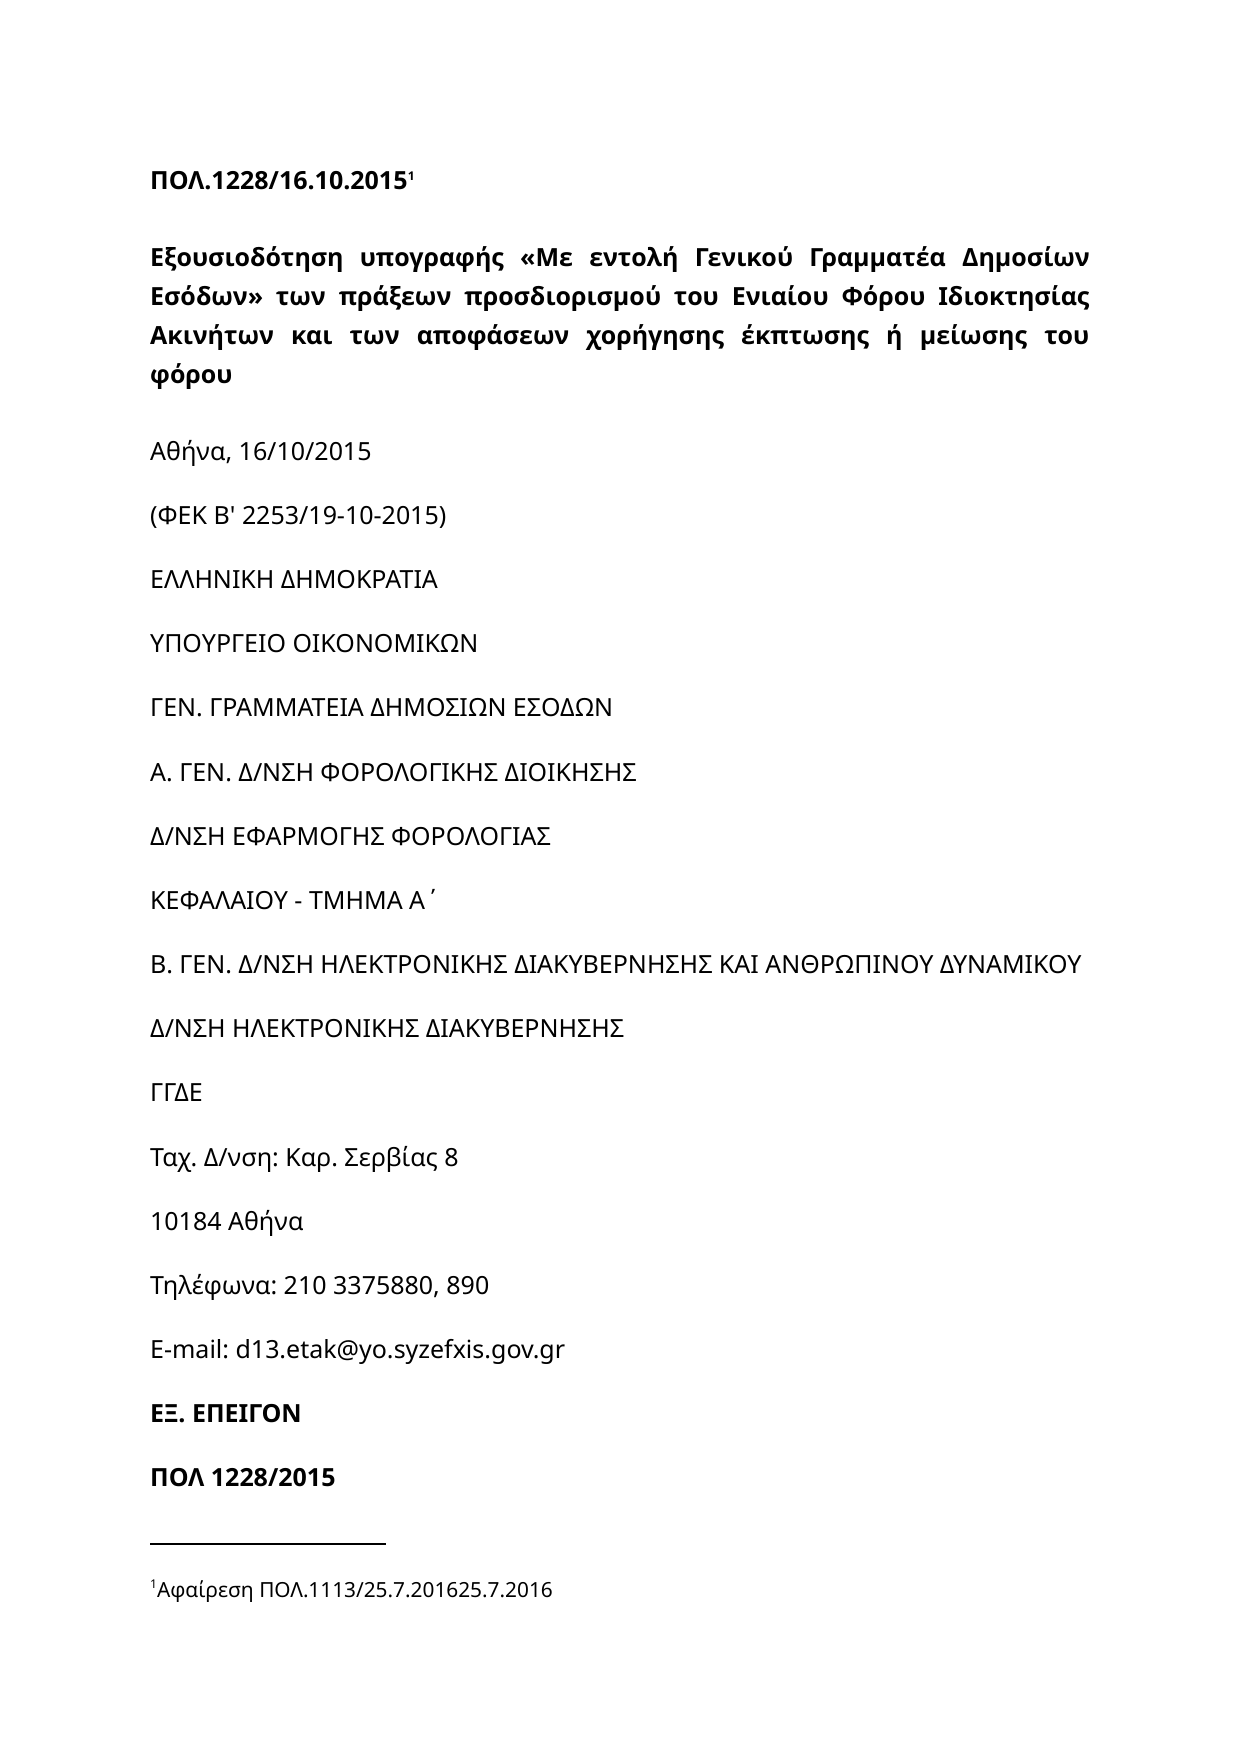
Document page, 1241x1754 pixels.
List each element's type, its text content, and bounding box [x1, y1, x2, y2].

text Α. ΓΕΝ. Δ/ΝΣΗ ΦΟΡΟΛΟΓΙΚΗΣ ΔΙΟΙΚΗΣΗΣ [150, 754, 1090, 788]
text (ΦΕΚ Β' 2253/19-10-2015) [150, 497, 1090, 532]
text Αφαίρεση ΠΟΛ.1113/25.7.201625.7.2016 [150, 1576, 1090, 1604]
text ΥΠΟΥΡΓΕΙΟ ΟΙΚΟΝΟΜΙΚΩΝ [150, 626, 1090, 660]
text ΚΕΦΑΛΑΙΟΥ - ΤΜΗΜΑ Α΄ [150, 882, 1090, 917]
title ΠΟΛ.1228/16.10.2015 [150, 162, 1090, 197]
text ΓΕΝ. ΓΡΑΜΜΑΤΕΙΑ ΔΗΜΟΣΙΩΝ ΕΣΟΔΩΝ [150, 690, 1090, 724]
text ΓΓΔΕ [150, 1075, 1090, 1109]
text ΕΞ. ΕΠΕΙΓΟΝ [150, 1396, 1090, 1430]
text Τηλέφωνα: 210 3375880, 890 [150, 1267, 1090, 1302]
text Β. ΓΕΝ. Δ/ΝΣΗ ΗΛΕΚΤΡΟΝΙΚΗΣ ΔΙΑΚΥΒΕΡΝΗΣΗΣ ΚΑΙ ΑΝΘΡΩΠΙΝΟΥ ΔΥΝΑΜΙΚΟΥ [150, 947, 1090, 981]
text ΕΛΛΗΝΙΚΗ ΔΗΜΟΚΡΑΤΙΑ [150, 562, 1090, 596]
title Εξουσιοδότηση υπογραφής «Με εντολή Γενικού Γραμματέα Δημοσίων Εσόδων» των πράξεων προσδιορισμού του Ενιαίου Φόρου Ιδιοκτησίας Ακινήτων και των αποφάσεων χορήγησης έκπτωσης ή μείωσης του φόρου [150, 239, 1090, 391]
text E-mail: d13.etak@yo.syzefxis.gov.gr [150, 1332, 1090, 1366]
text Αθήνα, 16/10/2015 [150, 433, 1090, 467]
text Δ/ΝΣΗ ΕΦΑΡΜΟΓΗΣ ΦΟΡΟΛΟΓΙΑΣ [150, 818, 1090, 852]
text Δ/ΝΣΗ ΗΛΕΚΤΡΟΝΙΚΗΣ ΔΙΑΚΥΒΕΡΝΗΣΗΣ [150, 1011, 1090, 1045]
text ΠΟΛ 1228/2015 [150, 1460, 1090, 1494]
text Ταχ. Δ/νση: Καρ. Σερβίας 8 [150, 1139, 1090, 1173]
text 10184 Αθήνα [150, 1203, 1090, 1237]
